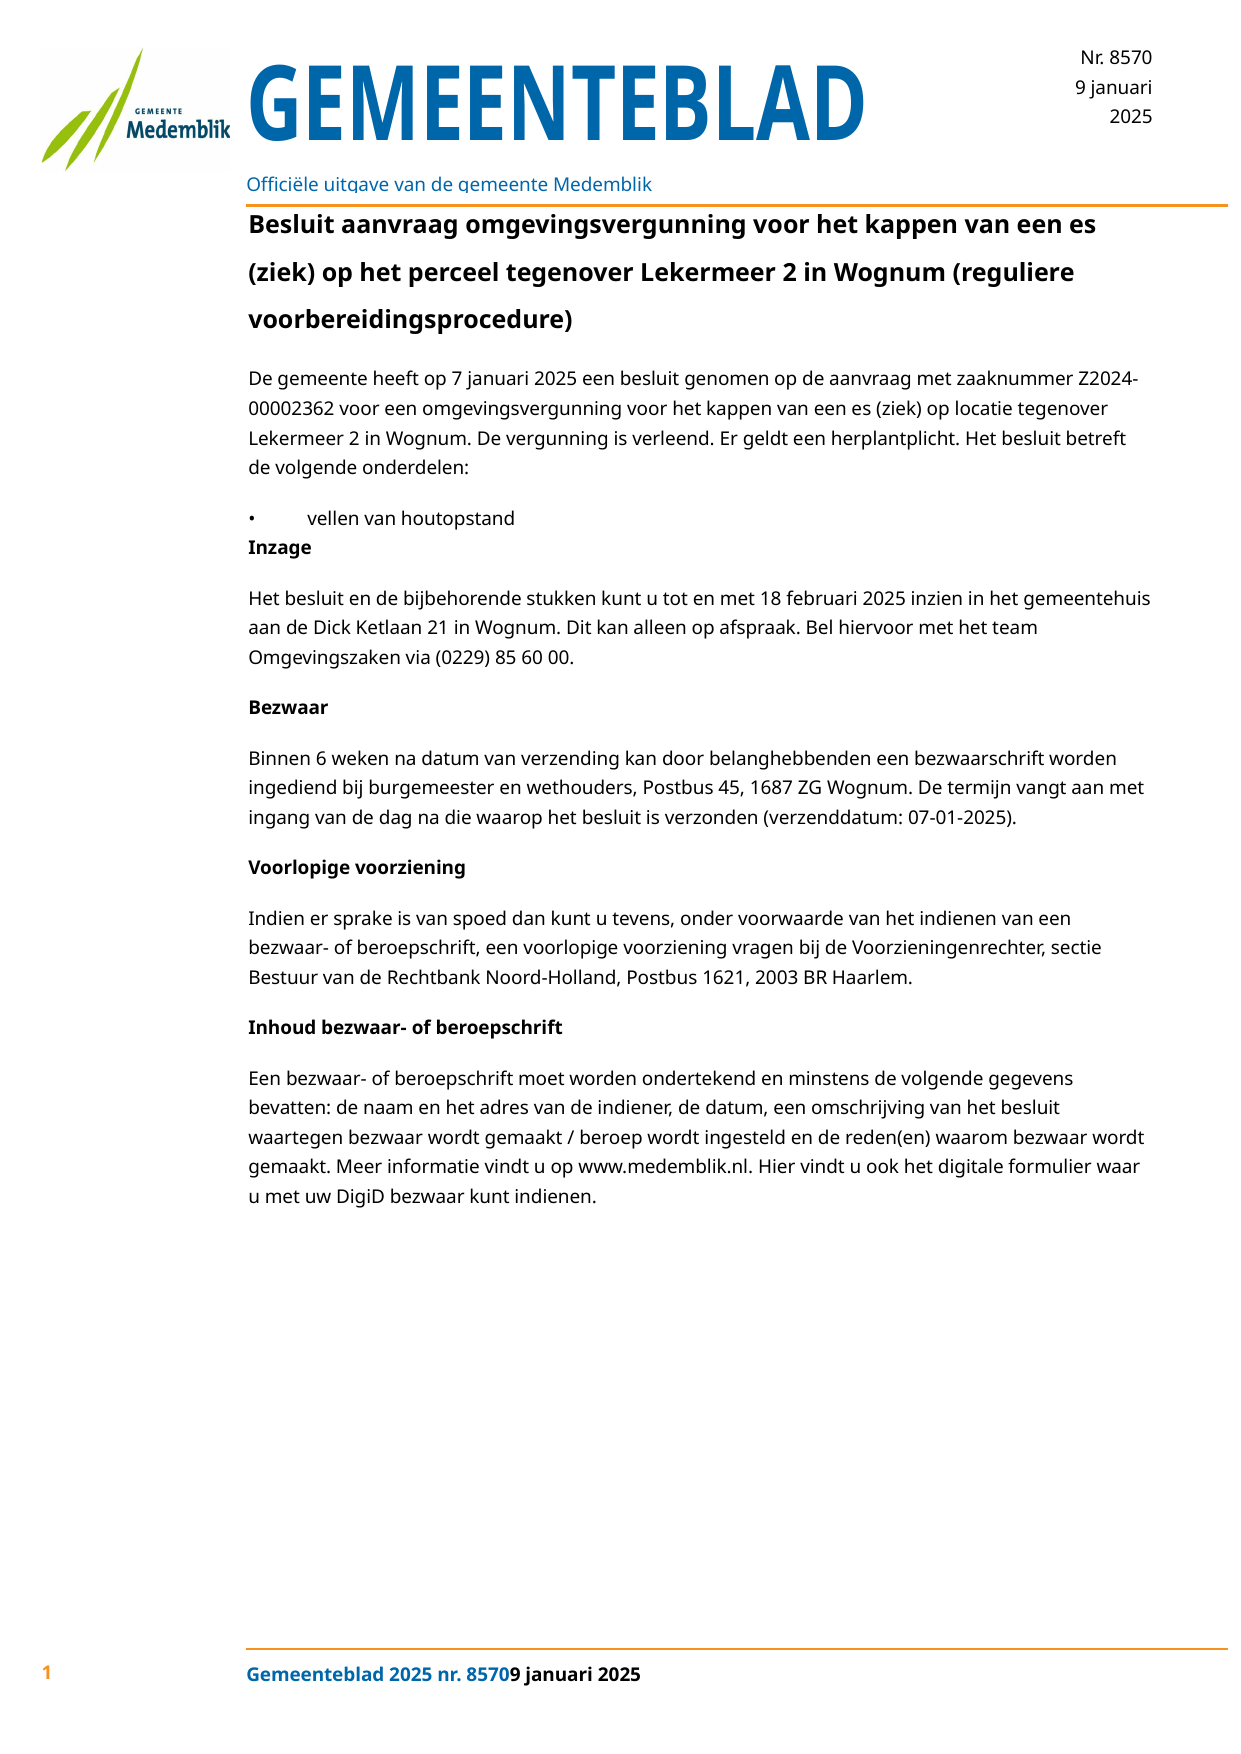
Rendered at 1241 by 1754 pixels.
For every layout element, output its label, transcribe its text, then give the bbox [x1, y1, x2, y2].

text Inhoud bezwaar- of beroepschrift [248, 1014, 1152, 1040]
text Binnen 6 weken na datum van verzending kan door belanghebbenden een bezwaarschrift worden ingediend bij burgemeester en wethouders, Postbus 45, 1687 ZG Wognum. De termijn vangt aan met ingang van de dag na die waarop het besluit is verzonden (verzenddatum: 07-01-2025). [248, 745, 1152, 829]
picture [41, 47, 231, 172]
text Voorlopige voorziening [248, 854, 1152, 880]
list vellen van houtopstand [248, 505, 1152, 530]
text Bezwaar [248, 694, 1152, 720]
text De gemeente heeft op 7 januari 2025 een besluit genomen op de aanvraag met zaaknummer Z2024-00002362 voor een omgevingsvergunning voor het kappen van een es (ziek) op locatie tegenover Lekermeer 2 in Wognum. De vergunning is verleend. Er geldt een herplantplicht. Het besluit betreft de volgende onderdelen: [248, 366, 1152, 480]
text Het besluit en de bijbehorende stukken kunt u tot en met 18 februari 2025 inzien in het gemeentehuis aan de Dick Ketlaan 21 in Wognum. Dit kan alleen op afspraak. Bel hiervoor met het team Omgevingszaken via (0229) 85 60 00. [248, 585, 1152, 669]
text Besluit aanvraag omgevingsvergunning voor het kappen van een es (ziek) op het perceel tegenover Lekermeer 2 in Wognum (reguliere voorbereidingsprocedure) [248, 207, 1152, 336]
text Inzage [248, 534, 1152, 560]
text Een bezwaar- of beroepschrift moet worden ondertekend en minstens de volgende gegevens bevatten: de naam en het adres van de indiener, de datum, een omschrijving van het besluit waartegen bezwaar wordt gemaakt / beroep wordt ingesteld en de reden(en) waarom bezwaar wordt gemaakt. Meer informatie vindt u op www.medemblik.nl. Hier vindt u ook het digitale formulier waar u met uw DigiD bezwaar kunt indienen. [248, 1065, 1152, 1209]
text Indien er sprake is van spoed dan kunt u tevens, onder voorwaarde van het indienen van een bezwaar- of beroepschrift, een voorlopige voorziening vragen bij de Voorzieningenrechter, sectie Bestuur van de Rechtbank Noord-Holland, Postbus 1621, 2003 BR Haarlem. [248, 905, 1152, 989]
